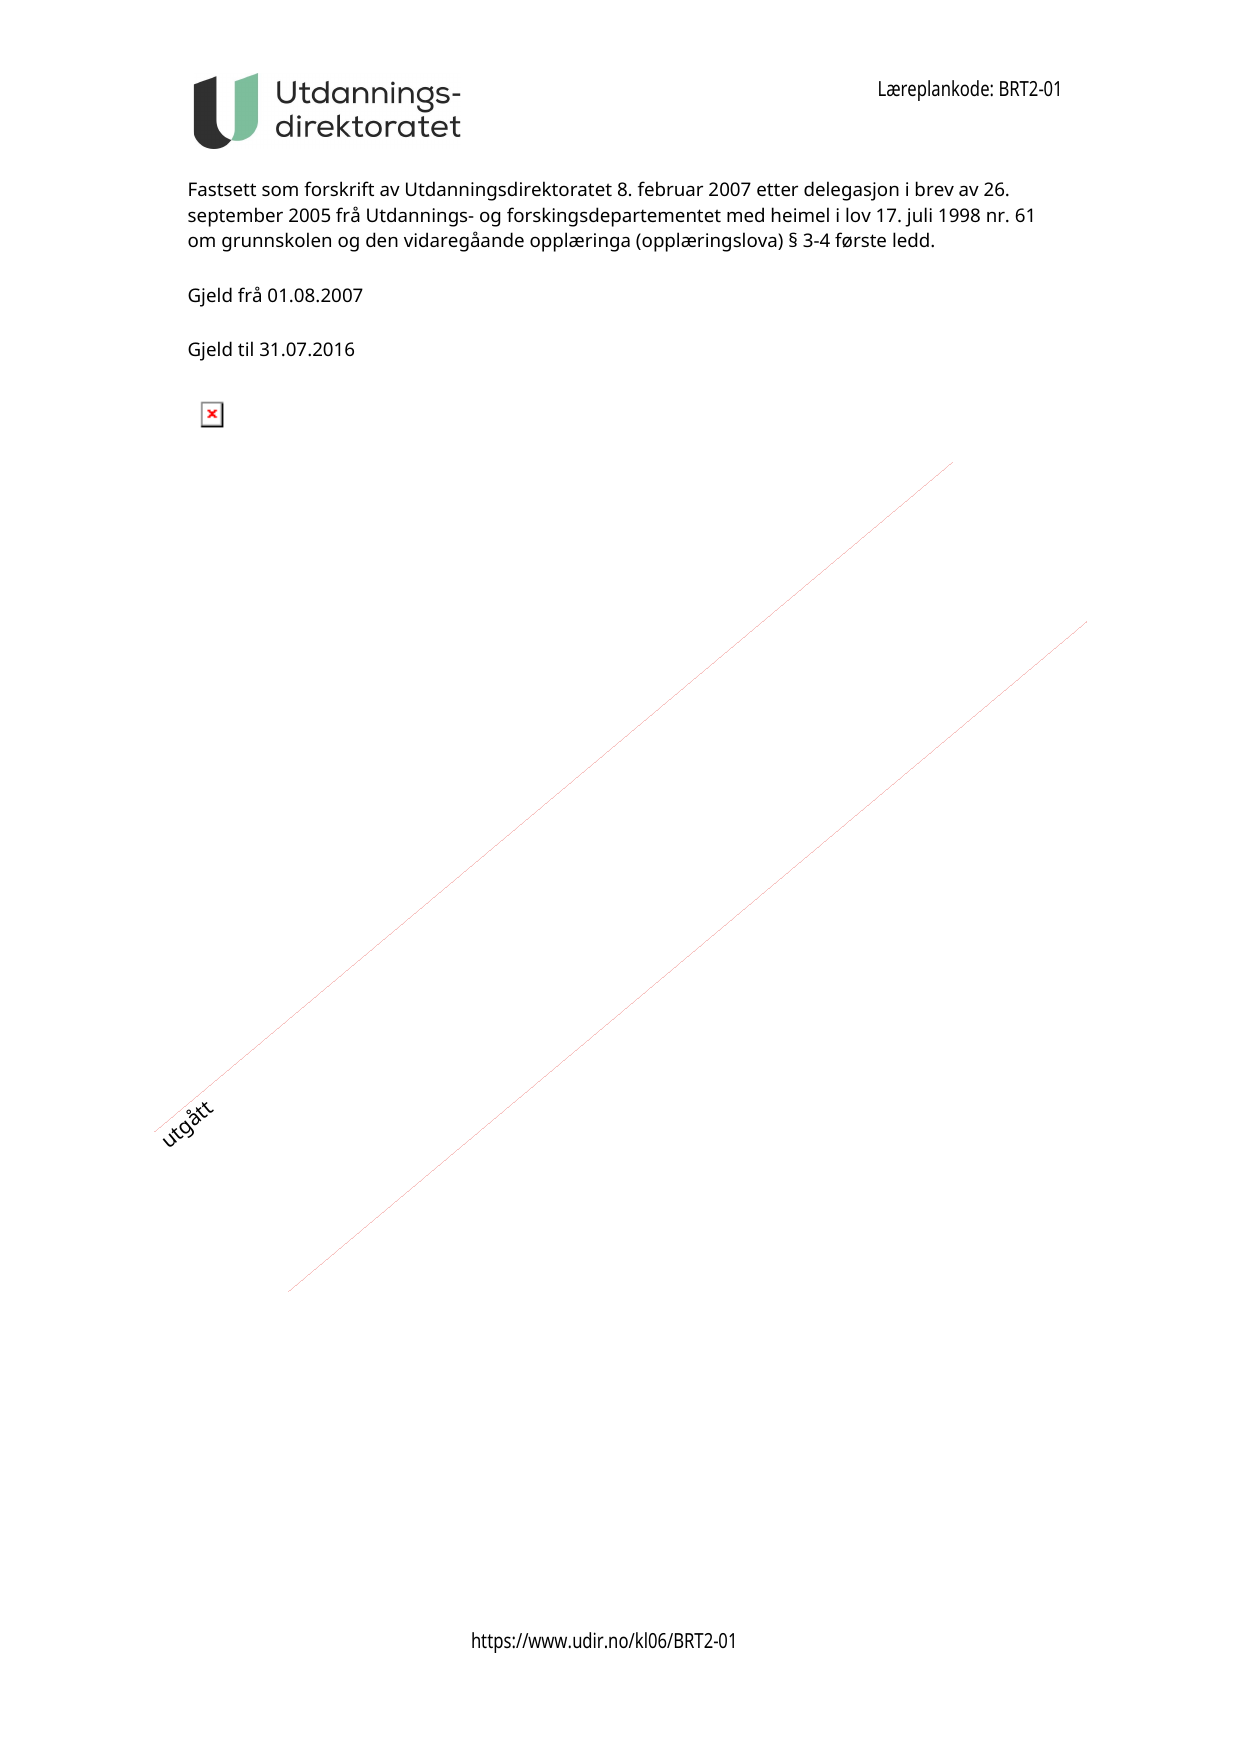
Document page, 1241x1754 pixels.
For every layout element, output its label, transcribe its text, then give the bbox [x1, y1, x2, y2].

text Gjeld frå 01.08.2007 [368, 282, 1053, 308]
text Gjeld til 31.07.2016 [360, 337, 1053, 362]
text Fastsett som forskrift av Utdanningsdirektoratet 8. februar 2007 etter delegasjon i brev av 26. september 2005 frå Utdannings- og forskingsdepartementet med heimel i lov 17. juli 1998 nr. 61 om grunnskolen og den vidaregåande opplæringa (opplæringslova) § 3-4 første ledd. [187, 176, 1053, 253]
picture [193, 73, 461, 149]
picture [187, 391, 238, 442]
